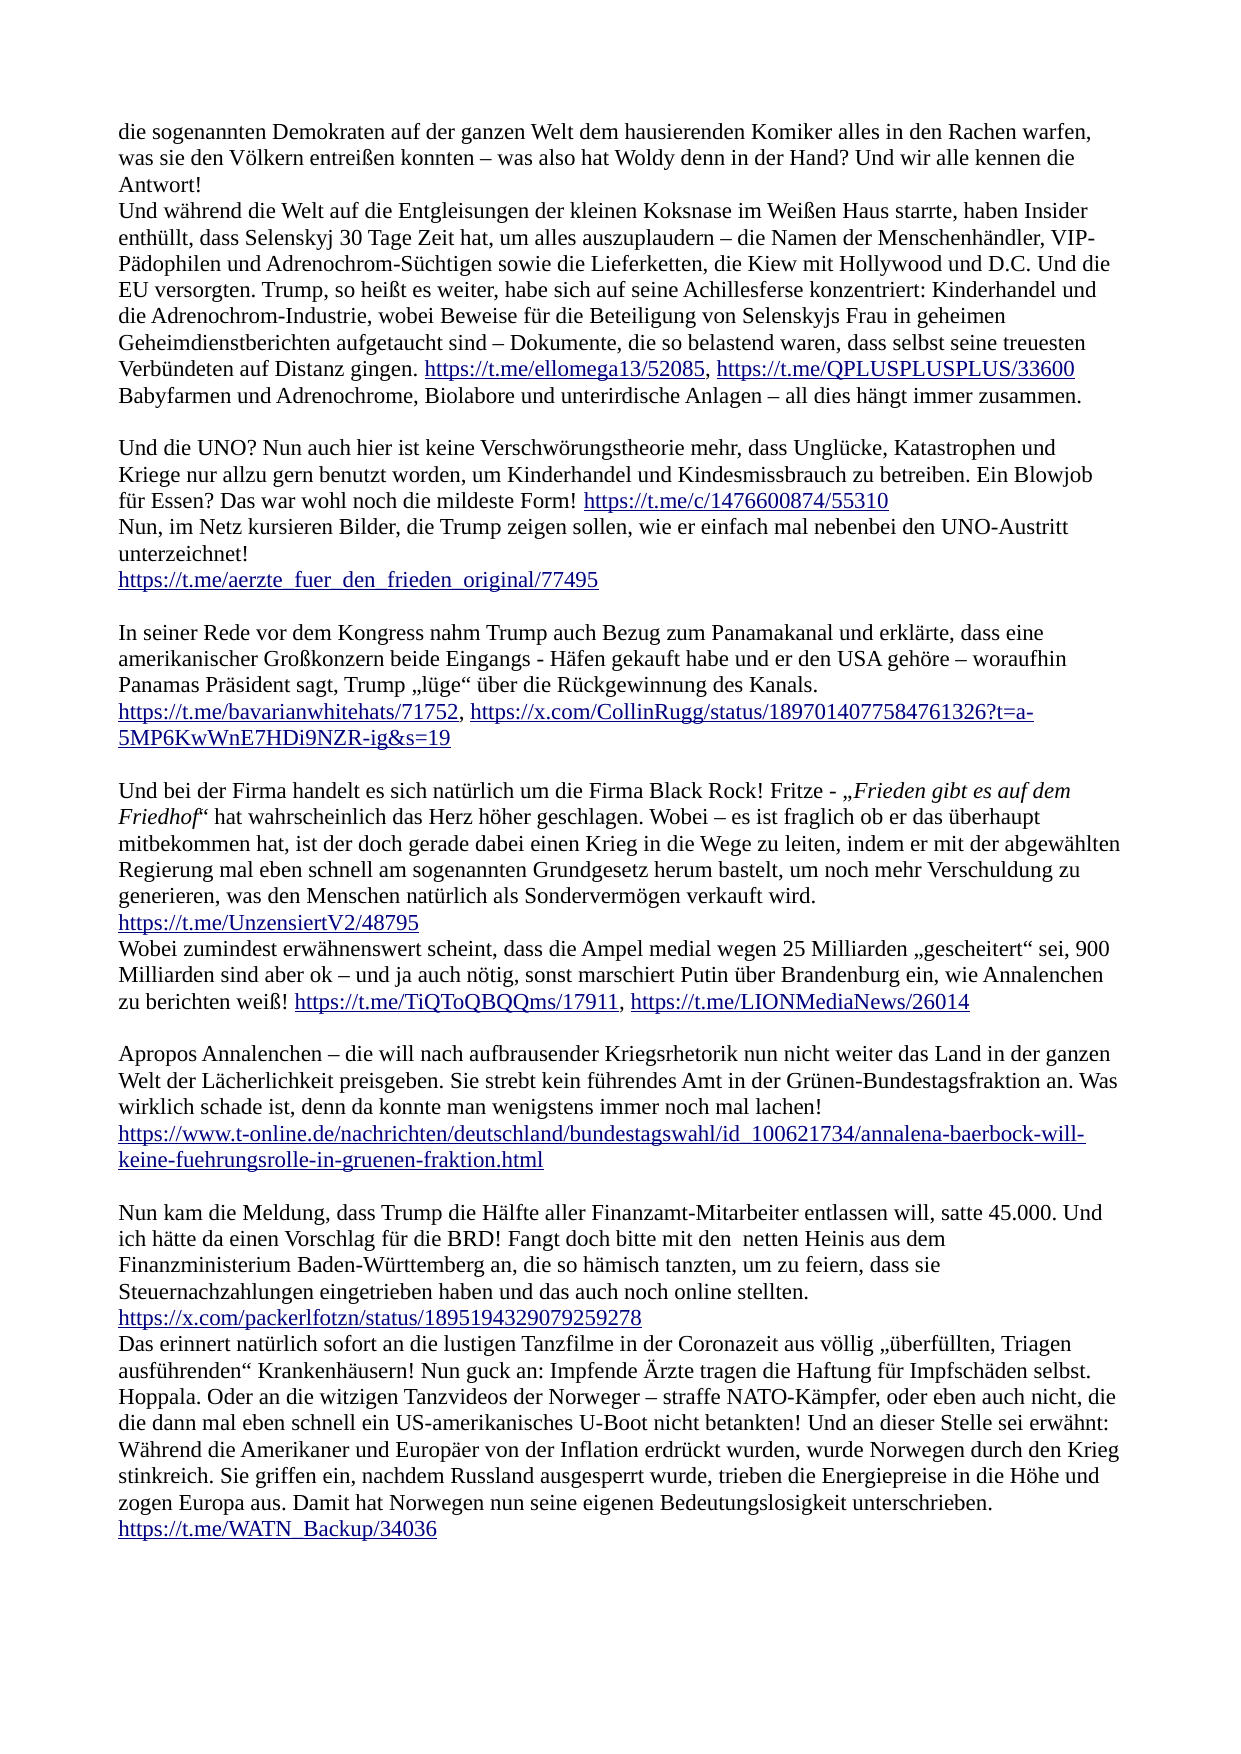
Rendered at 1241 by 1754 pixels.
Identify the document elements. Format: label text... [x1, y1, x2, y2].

text Das erinnert natürlich sofort an die lustigen Tanzfilme in der Coronazeit aus völlig „überfüllten, Triagen ausführenden“ Krankenhäusern! Nun guck an: Impfende Ärzte tragen die Haftung für Impfschäden selbst. Hoppala. Oder an die witzigen Tanzvideos der Norweger – straffe NATO-Kämpfer, oder eben auch nicht, die die dann mal eben schnell ein US-amerikanisches U-Boot nicht betankten! Und an dieser Stelle sei erwähnt: Während die Amerikaner und Europäer von der Inflation erdrückt wurden, wurde Norwegen durch den Krieg stinkreich. Sie griffen ein, nachdem Russland ausgesperrt wurde, trieben die Energiepreise in die Höhe und zogen Europa aus. Damit hat Norwegen nun seine eigenen Bedeutungslosigkeit unterschrieben. https://t.me/WATN_Backup/34036 [118, 1330, 1122, 1541]
text In seiner Rede vor dem Kongress nahm Trump auch Bezug zum Panamakanal und erklärte, dass eine amerikanischer Großkonzern beide Eingangs - Häfen gekauft habe und er den USA gehöre – woraufhin Panamas Präsident sagt, Trump „lüge“ über die Rückgewinnung des Kanals. https://t.me/bavarianwhitehats/71752, https://x.com/CollinRugg/status/1897014077584761326?t=a-5MP6KwWnE7HDi9NZR-ig&s=19 [118, 619, 1122, 751]
text Und während die Welt auf die Entgleisungen der kleinen Koksnase im Weißen Haus starrte, haben Insider enthüllt, dass Selenskyj 30 Tage Zeit hat, um alles auszuplaudern – die Namen der Menschenhändler, VIP-Pädophilen und Adrenochrom-Süchtigen sowie die Lieferketten, die Kiew mit Hollywood und D.C. Und die EU versorgten. Trump, so heißt es weiter, habe sich auf seine Achillesferse konzentriert: Kinderhandel und die Adrenochrom-Industrie, wobei Beweise für die Beteiligung von Selenskyjs Frau in geheimen Geheimdienstberichten aufgetaucht sind – Dokumente, die so belastend waren, dass selbst seine treuesten Verbündeten auf Distanz gingen. https://t.me/ellomega13/52085, https://t.me/QPLUSPLUSPLUS/33600 [118, 197, 1122, 382]
text Nun kam die Meldung, dass Trump die Hälfte aller Finanzamt-Mitarbeiter entlassen will, satte 45.000. Und ich hätte da einen Vorschlag für die BRD! Fangt doch bitte mit den netten Heinis aus dem Finanzministerium Baden-Württemberg an, die so hämisch tanzten, um zu feiern, dass sie Steuernachzahlungen eingetrieben haben und das auch noch online stellten. https://x.com/packerlfotzn/status/1895194329079259278 [118, 1199, 1122, 1330]
text Apropos Annalenchen – die will nach aufbrausender Kriegsrhetorik nun nicht weiter das Land in der ganzen Welt der Lächerlichkeit preisgeben. Sie strebt kein führendes Amt in der Grünen-Bundestagsfraktion an. Was wirklich schade ist, denn da konnte man wenigstens immer noch mal lachen! https://www.t-online.de/nachrichten/deutschland/bundestagswahl/id_100621734/annalena-baerbock-will-keine-fuehrungsrolle-in-gruenen-fraktion.html [118, 1041, 1122, 1172]
text Nun, im Netz kursieren Bilder, die Trump zeigen sollen, wie er einfach mal nebenbei den UNO-Austritt unterzeichnet! [118, 513, 1122, 566]
text die sogenannten Demokraten auf der ganzen Welt dem hausierenden Komiker alles in den Rachen warfen, was sie den Völkern entreißen konnten – was also hat Woldy denn in der Hand? Und wir alle kennen die Antwort! [118, 118, 1122, 197]
text Und die UNO? Nun auch hier ist keine Verschwörungstheorie mehr, dass Unglücke, Katastrophen und Kriege nur allzu gern benutzt worden, um Kinderhandel und Kindesmissbrauch zu betreiben. Ein Blowjob für Essen? Das war wohl noch die mildeste Form! https://t.me/c/1476600874/55310 [118, 434, 1122, 513]
text Und bei der Firma handelt es sich natürlich um die Firma Black Rock! Fritze - „Frieden gibt es auf dem Friedhof“ hat wahrscheinlich das Herz höher geschlagen. Wobei – es ist fraglich ob er das überhaupt mitbekommen hat, ist der doch gerade dabei einen Krieg in die Wege zu leiten, indem er mit der abgewählten Regierung mal eben schnell am sogenannten Grundgesetz herum bastelt, um noch mehr Verschuldung zu generieren, was den Menschen natürlich als Sondervermögen verkauft wird. https://t.me/UnzensiertV2/48795 [118, 777, 1122, 935]
text https://t.me/aerzte_fuer_den_frieden_original/77495 [118, 566, 1122, 592]
text Babyfarmen und Adrenochrome, Biolabore und unterirdische Anlagen – all dies hängt immer zusammen. [118, 382, 1122, 408]
text Wobei zumindest erwähnenswert scheint, dass die Ampel medial wegen 25 Milliarden „gescheitert“ sei, 900 Milliarden sind aber ok – und ja auch nötig, sonst marschiert Putin über Brandenburg ein, wie Annalenchen zu berichten weiß! https://t.me/TiQToQBQQms/17911, https://t.me/LIONMediaNews/26014 [118, 935, 1122, 1014]
